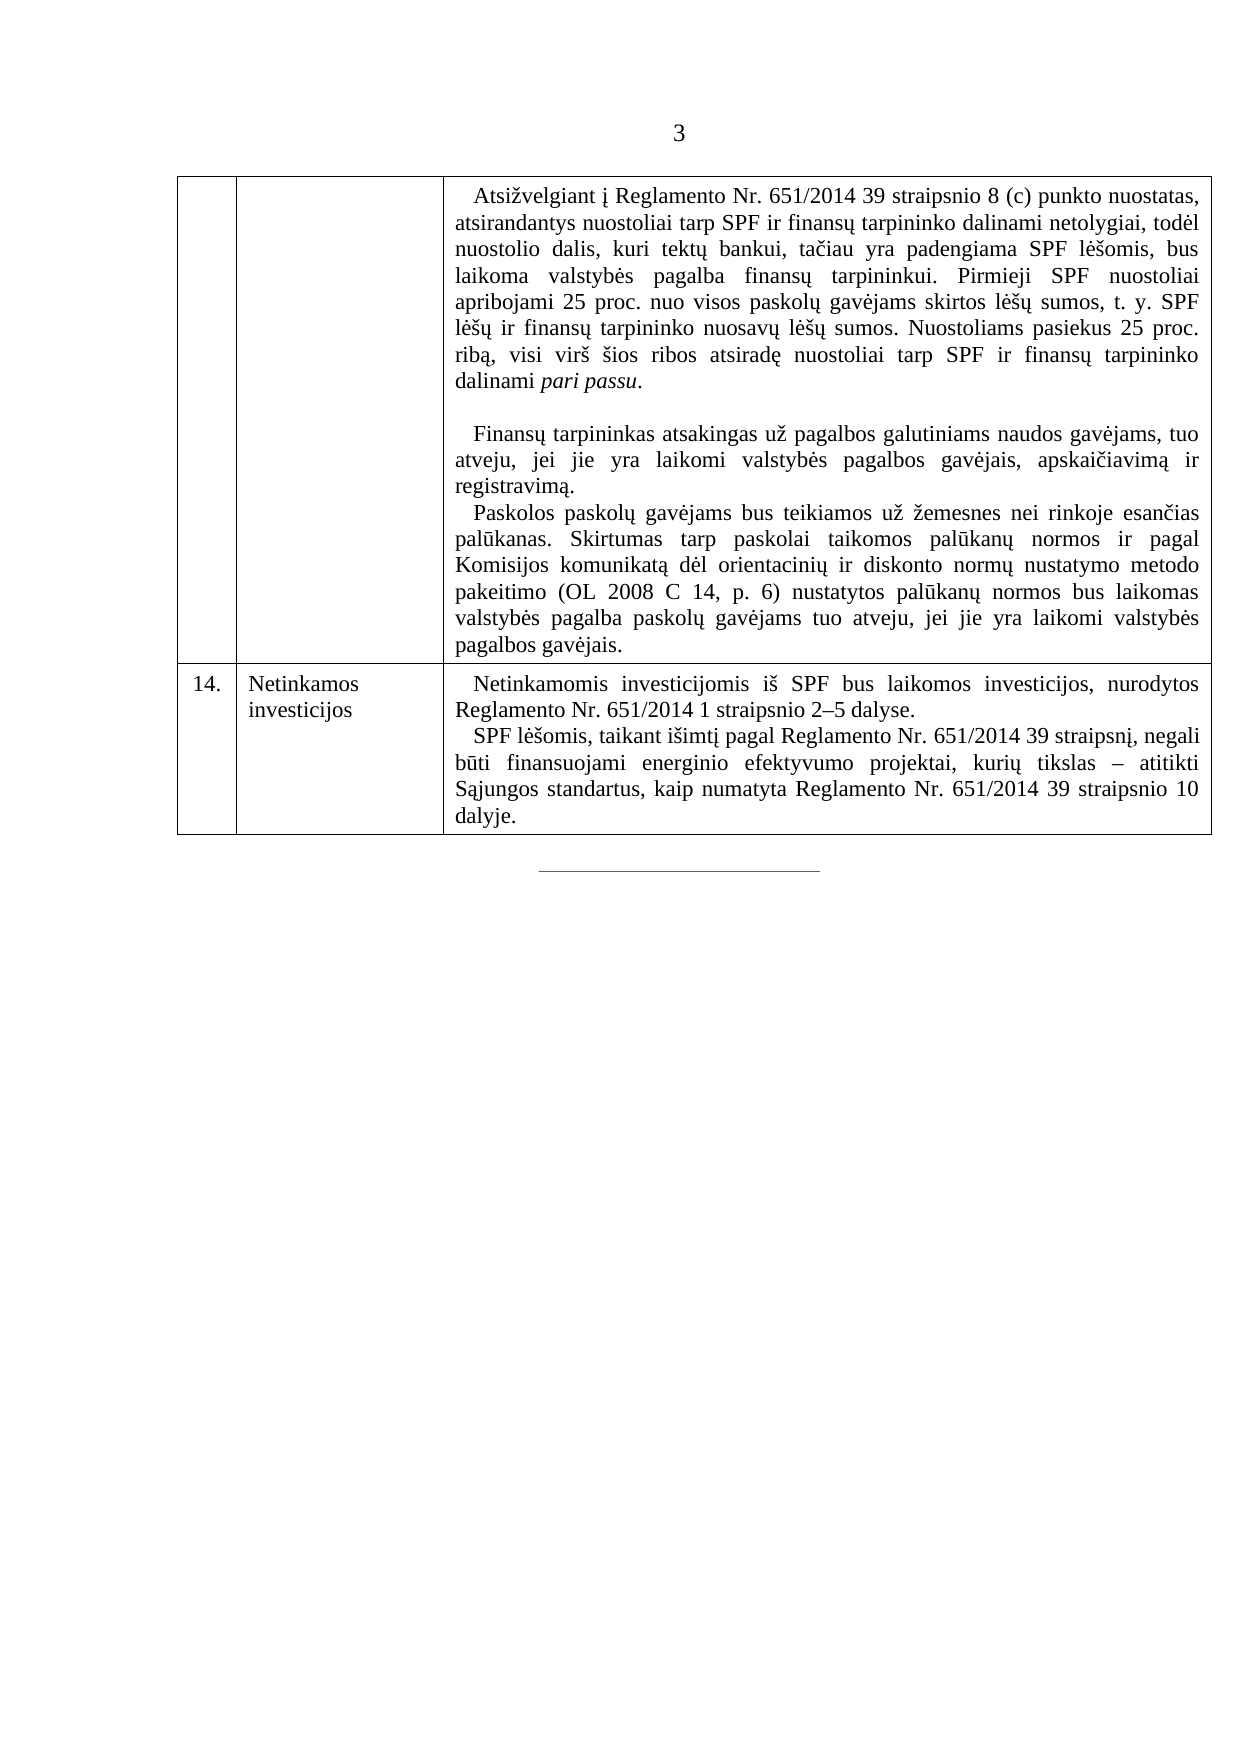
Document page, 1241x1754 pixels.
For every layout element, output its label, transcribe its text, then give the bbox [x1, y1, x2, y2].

table_cell Atsižvelgiant į Reglamento Nr. 651/2014 39 straipsnio 8 (c) punkto nuostatas, atsirandantys nuostoliai tarp SPF ir finansų tarpininko dalinami netolygiai, todėl nuostolio dalis, kuri tektų bankui, tačiau yra padengiama SPF lėšomis, bus laikoma valstybės pagalba finansų tarpininkui. Pirmieji SPF nuostoliai apribojami 25 proc. nuo visos paskolų gavėjams skirtos lėšų sumos, t. y. SPF lėšų ir finansų tarpininko nuosavų lėšų sumos. Nuostoliams pasiekus 25 proc. ribą, visi virš šios ribos atsiradę nuostoliai tarp SPF ir finansų tarpininko dalinami pari passu. Finansų tarpininkas atsakingas už pagalbos galutiniams naudos gavėjams, tuo atveju, jei jie yra laikomi valstybės pagalbos gavėjais, apskaičiavimą ir registravimą. Paskolos paskolų gavėjams bus teikiamos už žemesnes nei rinkoje esančias palūkanas. Skirtumas tarp paskolai taikomos palūkanų normos ir pagal Komisijos komunikatą dėl orientacinių ir diskonto normų nustatymo metodo pakeitimo (OL 2008 C 14, p. 6) nustatytos palūkanų normos bus laikomas valstybės pagalba paskolų gavėjams tuo atveju, jei jie yra laikomi valstybės pagalbos gavėjais. [444, 177, 1211, 663]
table_cell [178, 177, 236, 663]
table_cell Netinkamomis investicijomis iš SPF bus laikomos investicijos, nurodytos Reglamento Nr. 651/2014 1 straipsnio 2–5 dalyse. SPF lėšomis, taikant išimtį pagal Reglamento Nr. 651/2014 39 straipsnį, negali būti finansuojami energinio efektyvumo projektai, kurių tikslas – atitikti Sąjungos standartus, kaip numatyta Reglamento Nr. 651/2014 39 straipsnio 10 dalyje. [444, 664, 1211, 834]
text _____________________________________________ [177, 859, 1181, 873]
table_cell Netinkamos investicijos [237, 664, 443, 834]
table_cell 14. [178, 664, 236, 834]
table_cell [237, 177, 443, 663]
